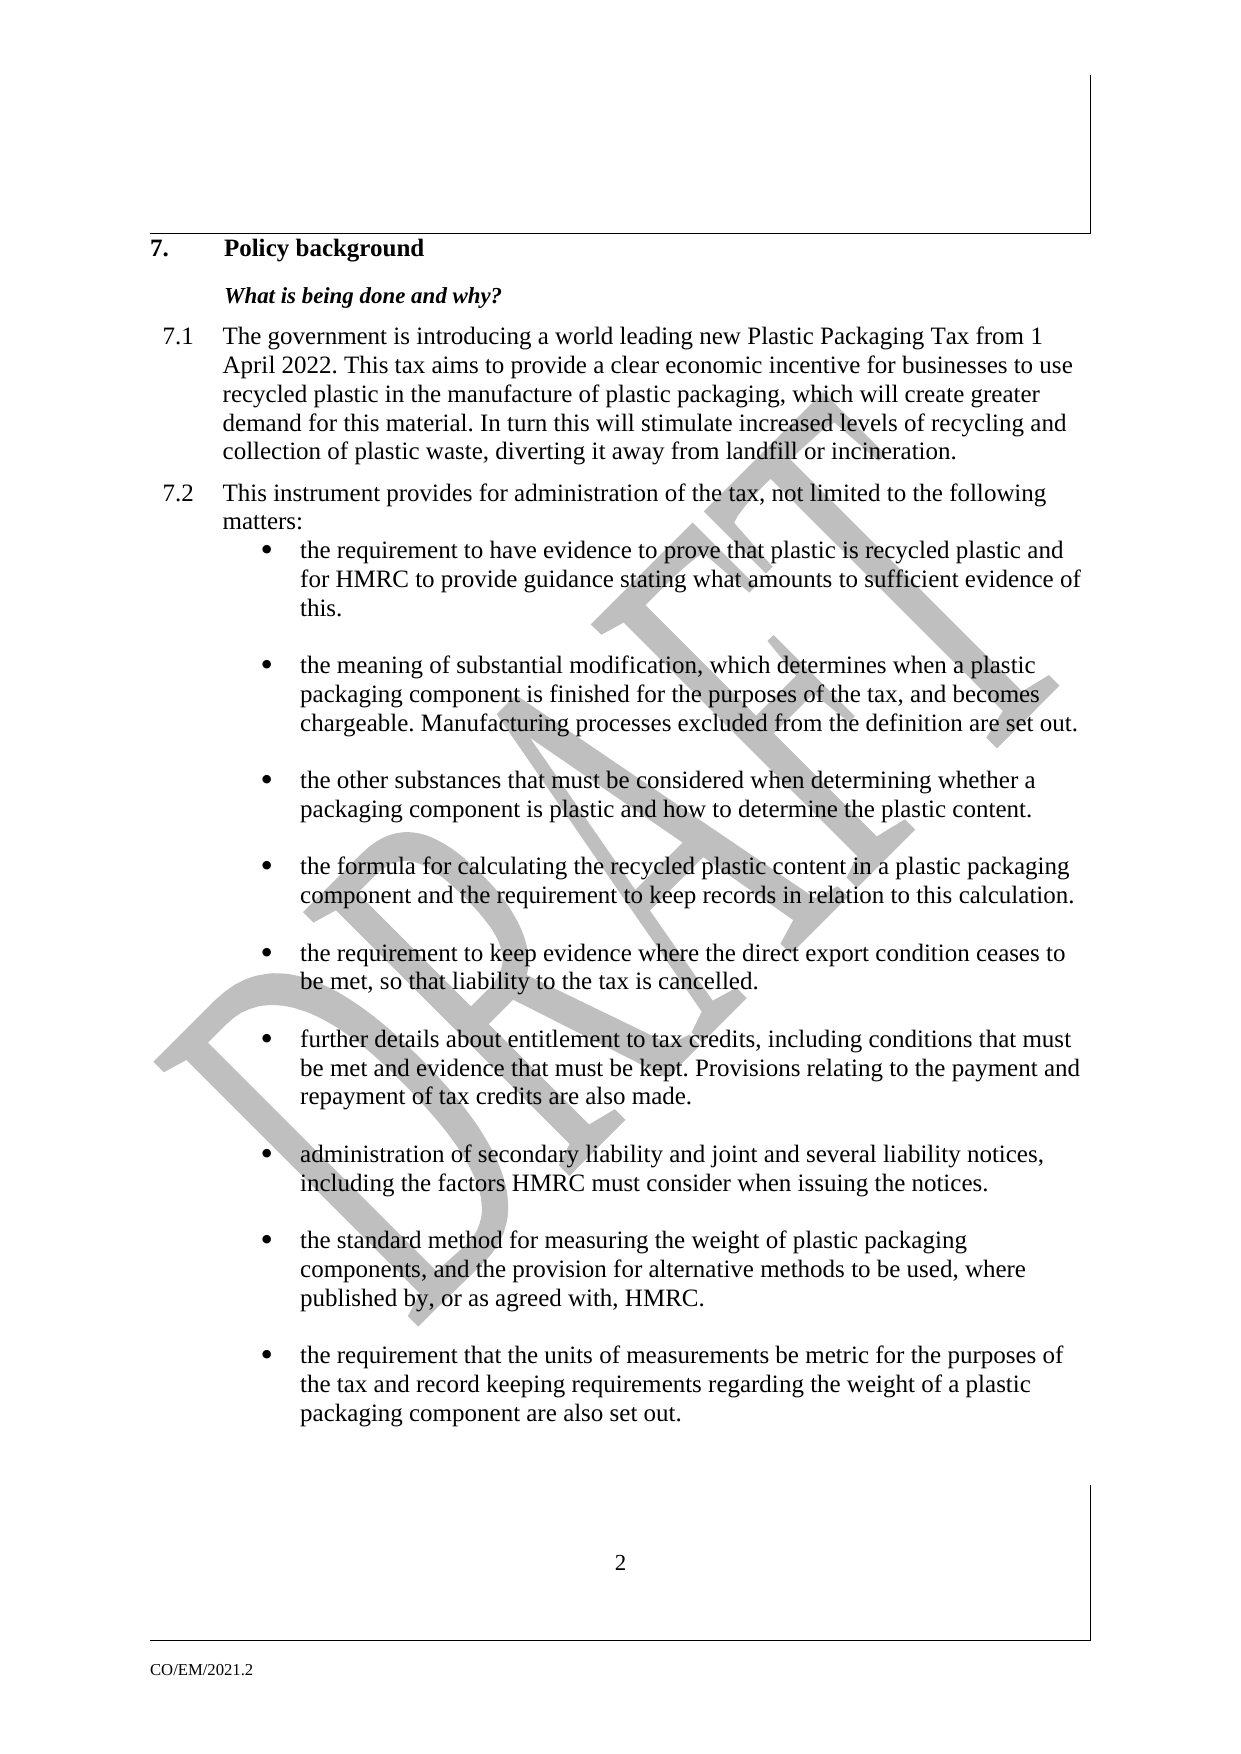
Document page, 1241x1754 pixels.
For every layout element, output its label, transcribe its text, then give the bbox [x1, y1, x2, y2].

list This instrument provides for administration of the tax, not limited to the following matters: [810, 478, 1091, 535]
subtitle What is being done and why? [224, 282, 1091, 309]
list the standard method for measuring the weight of plastic packaging components, and the provision for alternative methods to be used, where published by, or as agreed with, HMRC. [392, 1225, 478, 1270]
list the formula for calculating the recycled plastic content in a plastic packaging component and the requirement to keep records in relation to this calculation. [457, 851, 630, 909]
list the requirement to keep evidence where the direct export condition ceases to be met, so that liability to the tax is cancelled. [670, 938, 1091, 995]
list the other substances that must be considered when determining whether a packaging component is plastic and how to determine the plastic content. [807, 765, 1091, 823]
list the requirement to have evidence to prove that plastic is recycled plastic and for HMRC to provide guidance stating what amounts to sufficient evidence of this. [867, 535, 1091, 621]
list This instrument provides for administration of the tax, not limited to the following matters: [162, 478, 736, 535]
list the requirement to have evidence to prove that plastic is recycled plastic and for HMRC to provide guidance stating what amounts to sufficient evidence of this. [647, 535, 911, 621]
list the requirement to keep evidence where the direct export condition ceases to be met, so that liability to the tax is cancelled. [262, 938, 419, 995]
list the formula for calculating the recycled plastic content in a plastic packaging component and the requirement to keep records in relation to this calculation. [262, 851, 363, 909]
list the requirement to keep evidence where the direct export condition ceases to be met, so that liability to the tax is cancelled. [404, 938, 502, 995]
title Policy background [150, 233, 1091, 262]
list further details about entitlement to tax credits, including conditions that must be met and evidence that must be kept. Provisions relating to the payment and repayment of tax credits are also made. [262, 1024, 427, 1110]
list the requirement to have evidence to prove that plastic is recycled plastic and for HMRC to provide guidance stating what amounts to sufficient evidence of this. [262, 535, 679, 621]
list the requirement to keep evidence where the direct export condition ceases to be met, so that liability to the tax is cancelled. [525, 938, 689, 995]
list the formula for calculating the recycled plastic content in a plastic packaging component and the requirement to keep records in relation to this calculation. [653, 858, 775, 909]
list the other substances that must be considered when determining whether a packaging component is plastic and how to determine the plastic content. [621, 765, 823, 823]
list The government is introducing a world leading new Plastic Packaging Tax from 1 April 2022. This tax aims to provide a clear economic incentive for businesses to use recycled plastic in the manufacture of plastic packaging, which will create greater demand for this material. In turn this will stimulate increased levels of recycling and collection of plastic waste, diverting it away from landfill or incineration. [162, 321, 1091, 465]
list administration of secondary liability and joint and several liability notices, including the factors HMRC must consider when issuing the notices. [487, 1139, 1091, 1196]
list the meaning of substantial modification, which determines when a plastic packaging component is finished for the purposes of the tax, and becomes chargeable. Manufacturing processes excluded from the definition are set out. [262, 650, 736, 736]
list the other substances that must be considered when determining whether a packaging component is plastic and how to determine the plastic content. [550, 765, 652, 823]
list the standard method for measuring the weight of plastic packaging components, and the provision for alternative methods to be used, where published by, or as agreed with, HMRC. [262, 1225, 419, 1311]
list further details about entitlement to tax credits, including conditions that must be met and evidence that must be kept. Provisions relating to the payment and repayment of tax credits are also made. [490, 1024, 1091, 1110]
list administration of secondary liability and joint and several liability notices, including the factors HMRC must consider when issuing the notices. [262, 1139, 321, 1196]
list the other substances that must be considered when determining whether a packaging component is plastic and how to determine the plastic content. [262, 765, 571, 823]
list the requirement that the units of measurements be metric for the purposes of the tax and record keeping requirements regarding the weight of a plastic packaging component are also set out. [262, 1340, 1091, 1426]
list the standard method for measuring the weight of plastic packaging components, and the provision for alternative methods to be used, where published by, or as agreed with, HMRC. [435, 1225, 1091, 1311]
list administration of secondary liability and joint and several liability notices, including the factors HMRC must consider when issuing the notices. [306, 1139, 480, 1196]
list the meaning of substantial modification, which determines when a plastic packaging component is finished for the purposes of the tax, and becomes chargeable. Manufacturing processes excluded from the definition are set out. [775, 650, 1002, 736]
list the formula for calculating the recycled plastic content in a plastic packaging component and the requirement to keep records in relation to this calculation. [748, 851, 1091, 909]
list further details about entitlement to tax credits, including conditions that must be met and evidence that must be kept. Provisions relating to the payment and repayment of tax credits are also made. [385, 1024, 534, 1110]
list the meaning of substantial modification, which determines when a plastic packaging component is finished for the purposes of the tax, and becomes chargeable. Manufacturing processes excluded from the definition are set out. [692, 650, 795, 714]
list This instrument provides for administration of the tax, not limited to the following matters: [735, 480, 825, 535]
list the formula for calculating the recycled plastic content in a plastic packaging component and the requirement to keep records in relation to this calculation. [359, 861, 474, 909]
list the meaning of substantial modification, which determines when a plastic packaging component is finished for the purposes of the tax, and becomes chargeable. Manufacturing processes excluded from the definition are set out. [982, 650, 1091, 736]
